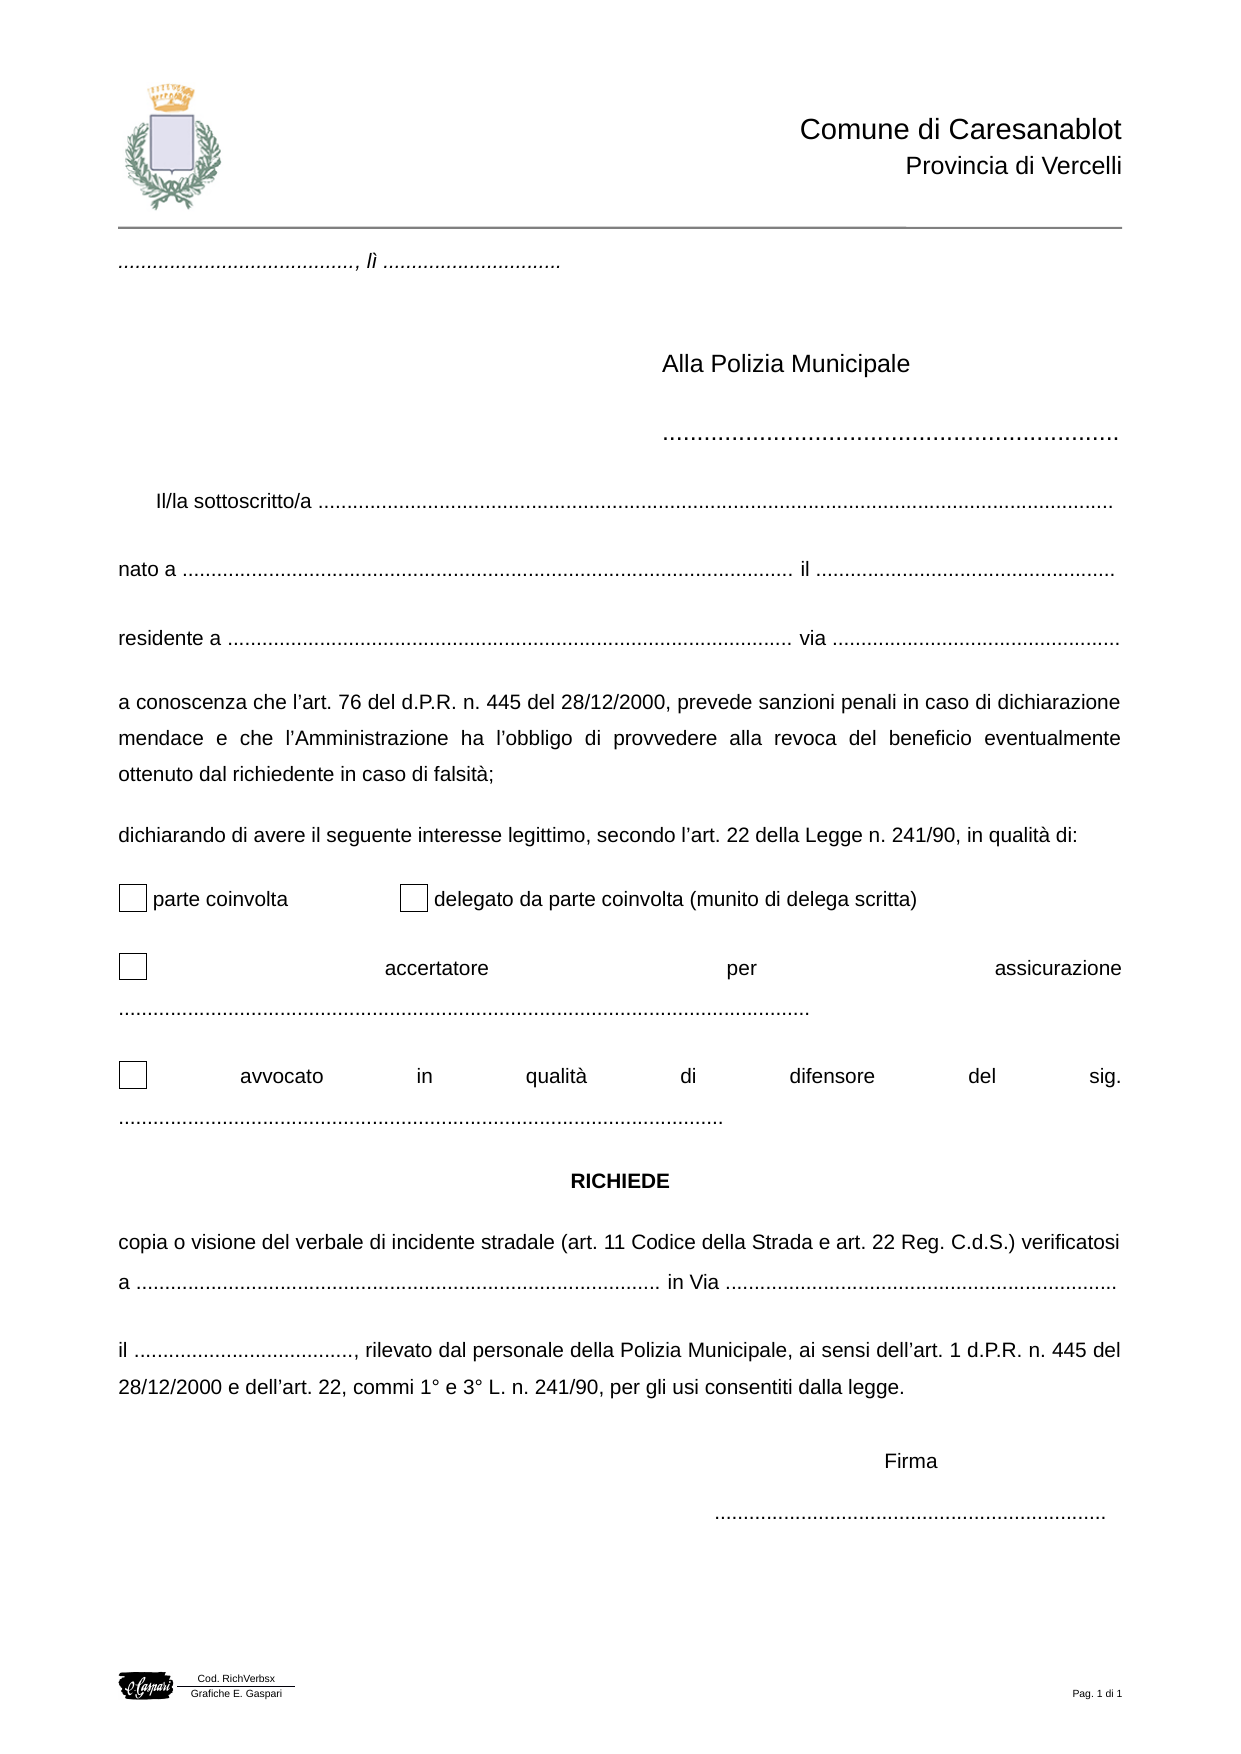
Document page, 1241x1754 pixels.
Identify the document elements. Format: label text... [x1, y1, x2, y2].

text nato a .......................................................................................................... il .................................................... [118, 553, 1122, 582]
text residente a .................................................................................................. via .................................................. [118, 622, 1122, 650]
text .................................................................... [699, 1496, 1122, 1525]
text .................................................................. [118, 417, 1122, 446]
text Alla Polizia Municipale [118, 349, 1122, 378]
text Provincia di Vercelli [224, 151, 1122, 180]
text accertatore per assicurazione ........................................................................................................................ [118, 952, 1122, 1021]
text il ......................................, rilevato dal personale della Polizia Municipale, ai sensi dell’art. 1 d.P.R. n. 445 del 28/12/2000 e dell’art. 22, commi 1° e 3° L. n. 241/90, per gli usi consentiti dalla legge. [118, 1334, 1122, 1399]
text Firma [699, 1448, 1122, 1472]
picture [118, 1671, 174, 1700]
text a conoscenza che l’art. 76 del d.P.R. n. 445 del 28/12/2000, prevede sanzioni penali in caso di dichiarazione mendace e che l’Amministrazione ha l’obbligo di provvedere alla revoca del beneficio eventualmente ottenuto dal richiedente in caso di falsità; [118, 690, 1122, 786]
text parte coinvolta delegato da parte coinvolta (munito di delega scritta) [118, 883, 1122, 912]
text Comune di Caresanablot [224, 112, 1122, 146]
text Il/la sottoscritto/a .......................................................................................................................................... [118, 485, 1122, 514]
text avvocato in qualità di difensore del sig. ......................................................................................................... [118, 1060, 1122, 1130]
text ........................................., lì ............................... [118, 245, 1122, 274]
text dichiarando di avere il seguente interesse legittimo, secondo l’art. 22 della Legge n. 241/90, in qualità di: [118, 822, 1122, 846]
picture [122, 82, 224, 213]
text copia o visione del verbale di incidente stradale (art. 11 Codice della Strada e art. 22 Reg. C.d.S.) verificatosi a ........................................................................................... in Via .................................................................... [118, 1230, 1122, 1295]
text RICHIEDE [118, 1169, 1122, 1193]
